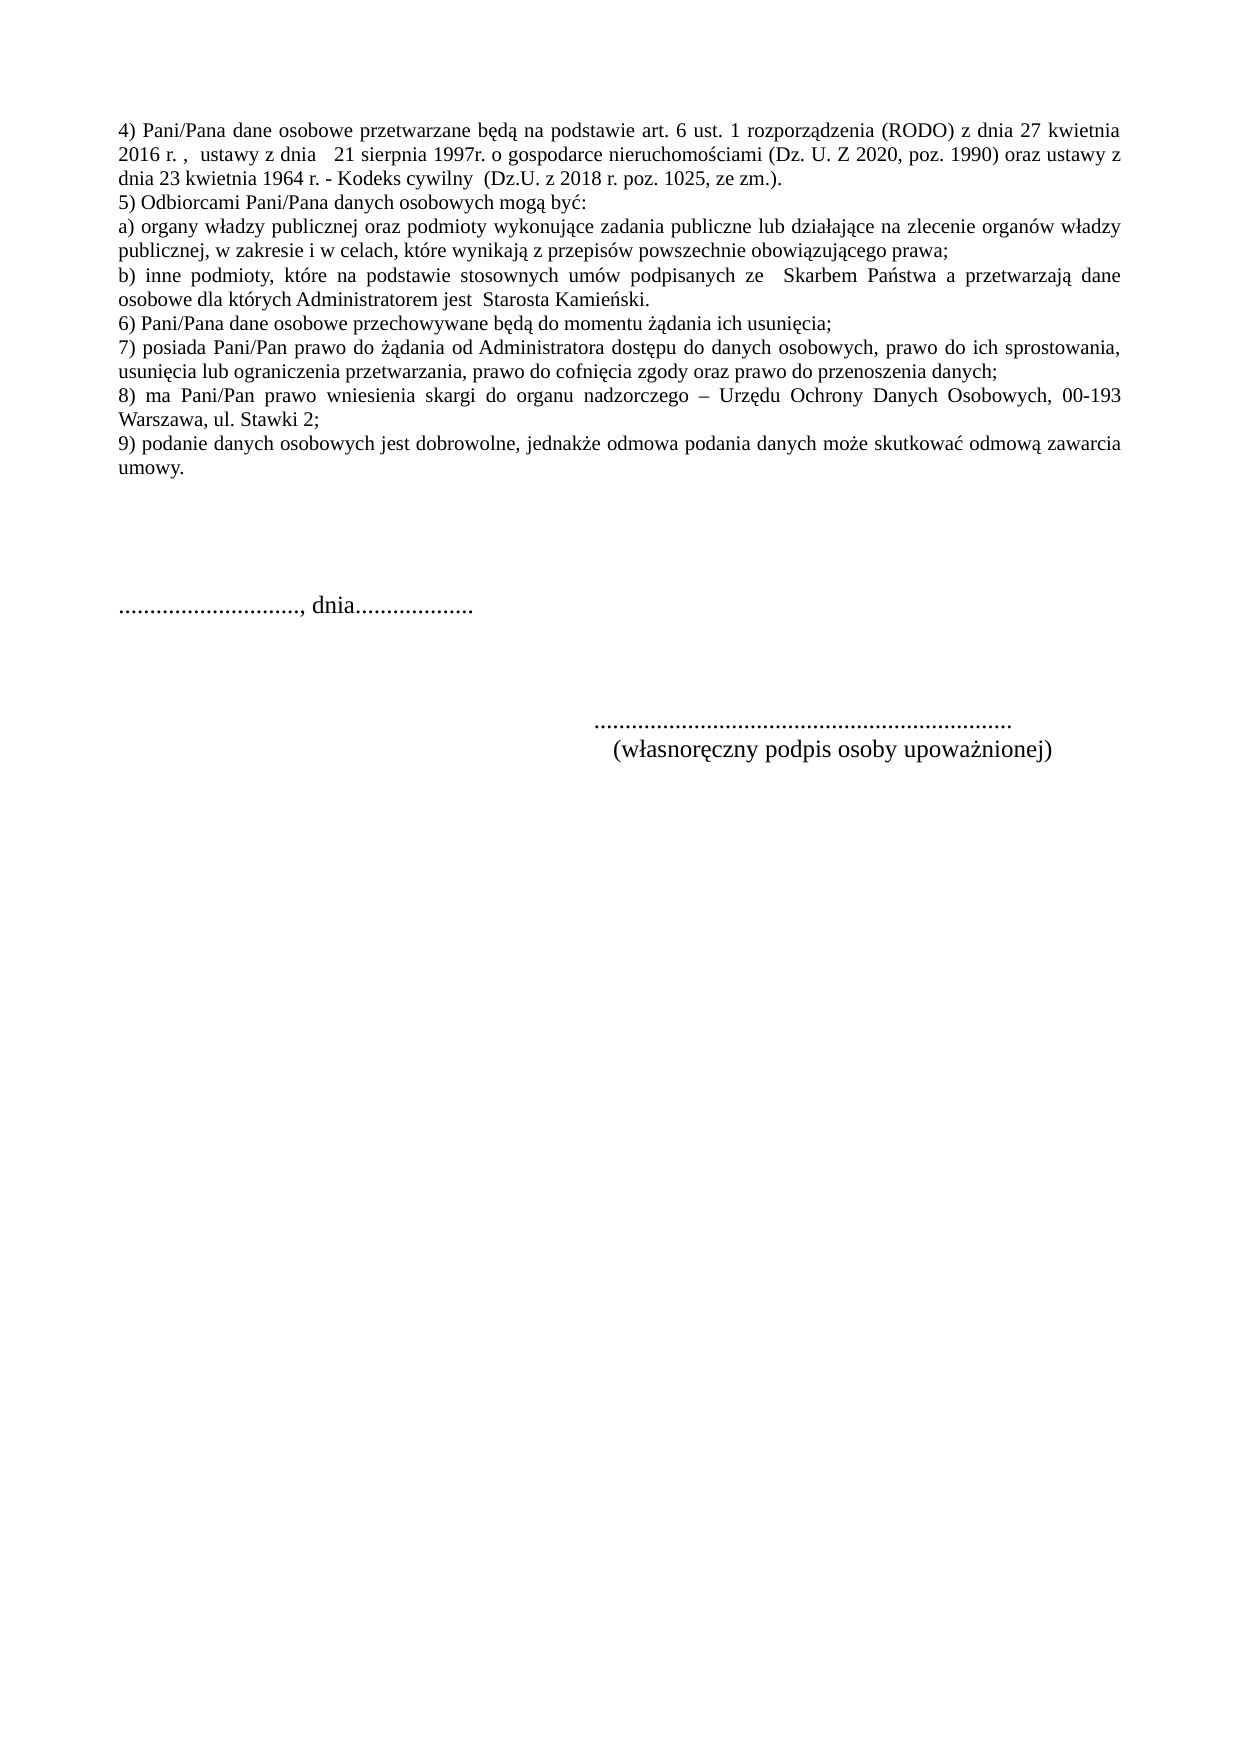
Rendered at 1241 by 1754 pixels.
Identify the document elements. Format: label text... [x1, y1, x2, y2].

text 7) posiada Pani/Pan prawo do żądania od Administratora dostępu do danych osobowych, prawo do ich sprostowania, usunięcia lub ograniczenia przetwarzania, prawo do cofnięcia zgody oraz prawo do przenoszenia danych; [118, 335, 1122, 383]
text (własnoręczny podpis osoby upoważnionej) [532, 734, 1122, 763]
text ................................................................... [532, 705, 1122, 734]
text 4) Pani/Pana dane osobowe przetwarzane będą na podstawie art. 6 ust. 1 rozporządzenia (RODO) z dnia 27 kwietnia 2016 r. , ustawy z dnia 21 sierpnia 1997r. o gospodarce nieruchomościami (Dz. U. Z 2020, poz. 1990) oraz ustawy z dnia 23 kwietnia 1964 r. - Kodeks cywilny (Dz.U. z 2018 r. poz. 1025, ze zm.). [118, 118, 1122, 190]
text 5) Odbiorcami Pani/Pana danych osobowych mogą być: [118, 190, 1122, 214]
text 9) podanie danych osobowych jest dobrowolne, jednakże odmowa podania danych może skutkować odmową zawarcia umowy. [118, 431, 1122, 479]
text ............................., dnia................... [118, 590, 1122, 619]
text b) inne podmioty, które na podstawie stosownych umów podpisanych ze Skarbem Państwa a przetwarzają dane osobowe dla których Administratorem jest Starosta Kamieński. [118, 262, 1122, 311]
text 8) ma Pani/Pan prawo wniesienia skargi do organu nadzorczego – Urzędu Ochrony Danych Osobowych, 00-193 Warszawa, ul. Stawki 2; [118, 383, 1122, 431]
text a) organy władzy publicznej oraz podmioty wykonujące zadania publiczne lub działające na zlecenie organów władzy publicznej, w zakresie i w celach, które wynikają z przepisów powszechnie obowiązującego prawa; [118, 214, 1122, 262]
text 6) Pani/Pana dane osobowe przechowywane będą do momentu żądania ich usunięcia; [118, 311, 1122, 335]
